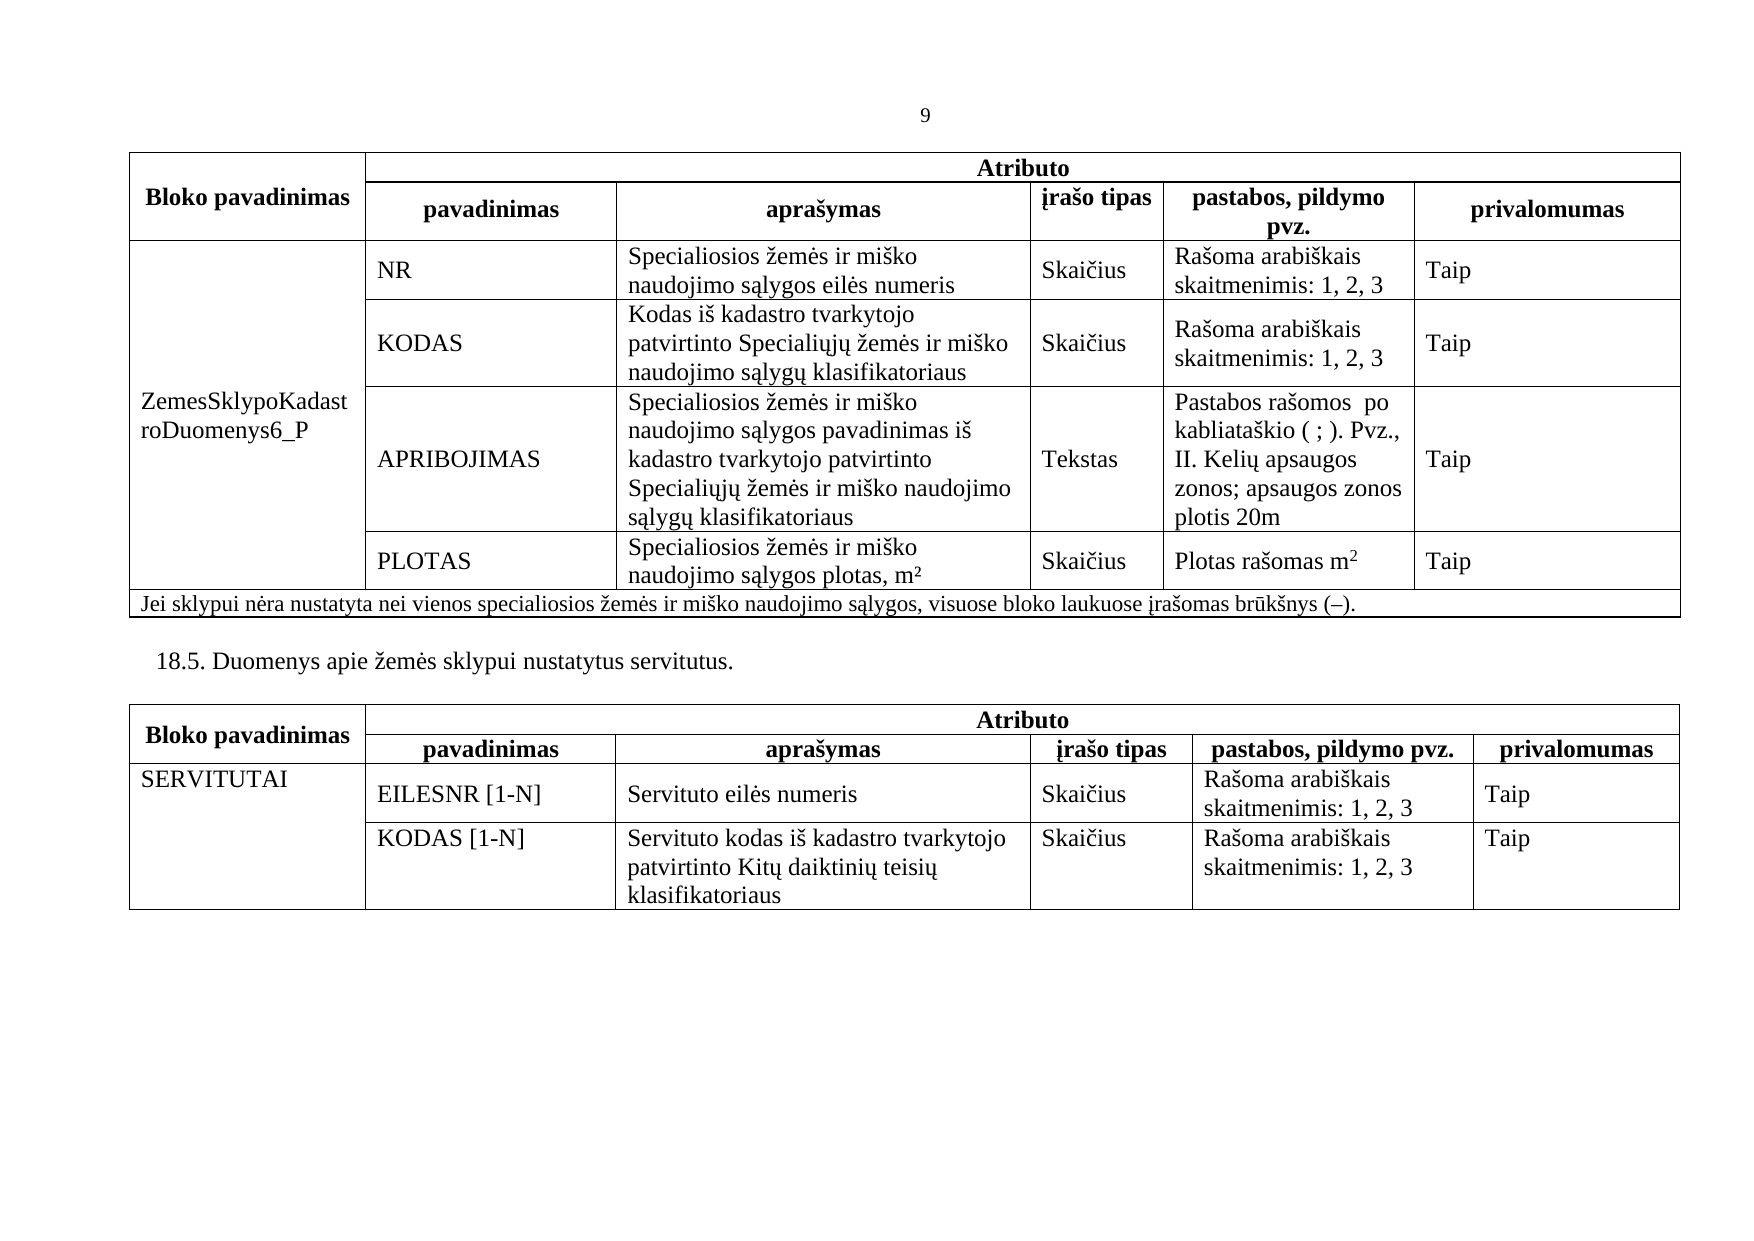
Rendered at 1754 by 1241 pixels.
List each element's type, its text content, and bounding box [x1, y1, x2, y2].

table_cell Skaičius [1031, 532, 1163, 589]
table_cell pastabos, pildymo pvz. [1193, 735, 1473, 763]
table_cell Taip [1415, 241, 1680, 298]
table_cell Taip [1415, 387, 1680, 531]
table_header Bloko pavadinimas [130, 705, 365, 763]
table_cell Rašoma arabiškais skaitmenimis: 1, 2, 3 [1164, 241, 1414, 298]
table_header Atributo [366, 705, 1679, 733]
table_cell Rašoma arabiškais skaitmenimis: 1, 2, 3 [1164, 300, 1414, 386]
text 18.5. Duomenys apie žemės sklypui nustatytus servitutus. [156, 646, 1695, 675]
table_cell Skaičius [1031, 300, 1163, 386]
table_cell Taip [1474, 823, 1679, 909]
table_cell aprašymas [616, 735, 1030, 763]
table_cell Skaičius [1031, 241, 1163, 298]
table_cell KODAS [1-N] [366, 823, 615, 909]
table_cell Taip [1415, 300, 1680, 386]
table_cell privalomumas [1474, 735, 1679, 763]
table_cell NR [366, 241, 616, 298]
table_cell Servituto eilės numeris [616, 764, 1030, 822]
table_cell pavadinimas [366, 183, 616, 240]
table_cell privalomumas [1415, 183, 1680, 240]
table_cell Taip [1415, 532, 1680, 589]
table_cell įrašo tipas [1031, 735, 1192, 763]
table_header Bloko pavadinimas [130, 153, 365, 240]
table_cell Rašoma arabiškais skaitmenimis: 1, 2, 3 [1193, 764, 1473, 822]
table_cell EILESNR [1-N] [366, 764, 615, 822]
table_cell įrašo tipas [1031, 183, 1163, 240]
table_cell Specialiosios žemės ir miško naudojimo sąlygos pavadinimas iš kadastro tvarkytojo patvirtinto Specialiųjų žemės ir miško naudojimo sąlygų klasifikatoriaus [617, 387, 1030, 531]
table_cell aprašymas [617, 183, 1030, 240]
table_cell Taip [1474, 764, 1679, 822]
table_cell Rašoma arabiškais skaitmenimis: 1, 2, 3 [1193, 823, 1473, 909]
table_cell Jei sklypui nėra nustatyta nei vienos specialiosios žemės ir miško naudojimo sąlygos, visuose bloko laukuose įrašomas brūkšnys (–). [130, 590, 1680, 616]
table_cell Tekstas [1031, 387, 1163, 531]
table_cell ZemesSklypoKadastroDuomenys6_P [130, 241, 365, 589]
table_cell PLOTAS [366, 532, 616, 589]
table_cell Skaičius [1031, 764, 1192, 822]
table_cell Specialiosios žemės ir miško naudojimo sąlygos eilės numeris [617, 241, 1030, 298]
table_cell Pastabos rašomos po kabliataškio ( ; ). Pvz., II. Kelių apsaugos zonos; apsaugos zonos plotis 20m [1164, 387, 1414, 531]
table_cell Kodas iš kadastro tvarkytojo patvirtinto Specialiųjų žemės ir miško naudojimo sąlygų klasifikatoriaus [617, 300, 1030, 386]
table_header Atributo [366, 153, 1680, 181]
table_cell Skaičius [1031, 823, 1192, 909]
table_cell pavadinimas [366, 735, 615, 763]
table_cell Specialiosios žemės ir miško naudojimo sąlygos plotas, m² [617, 532, 1030, 589]
table_cell APRIBOJIMAS [366, 387, 616, 531]
table_cell KODAS [366, 300, 616, 386]
table_cell Servituto kodas iš kadastro tvarkytojo patvirtinto Kitų daiktinių teisių klasifikatoriaus [616, 823, 1030, 909]
table_cell pastabos, pildymo pvz. [1164, 183, 1414, 240]
table_cell Plotas rašomas m2 [1164, 532, 1414, 589]
table_cell SERVITUTAI [130, 764, 365, 909]
